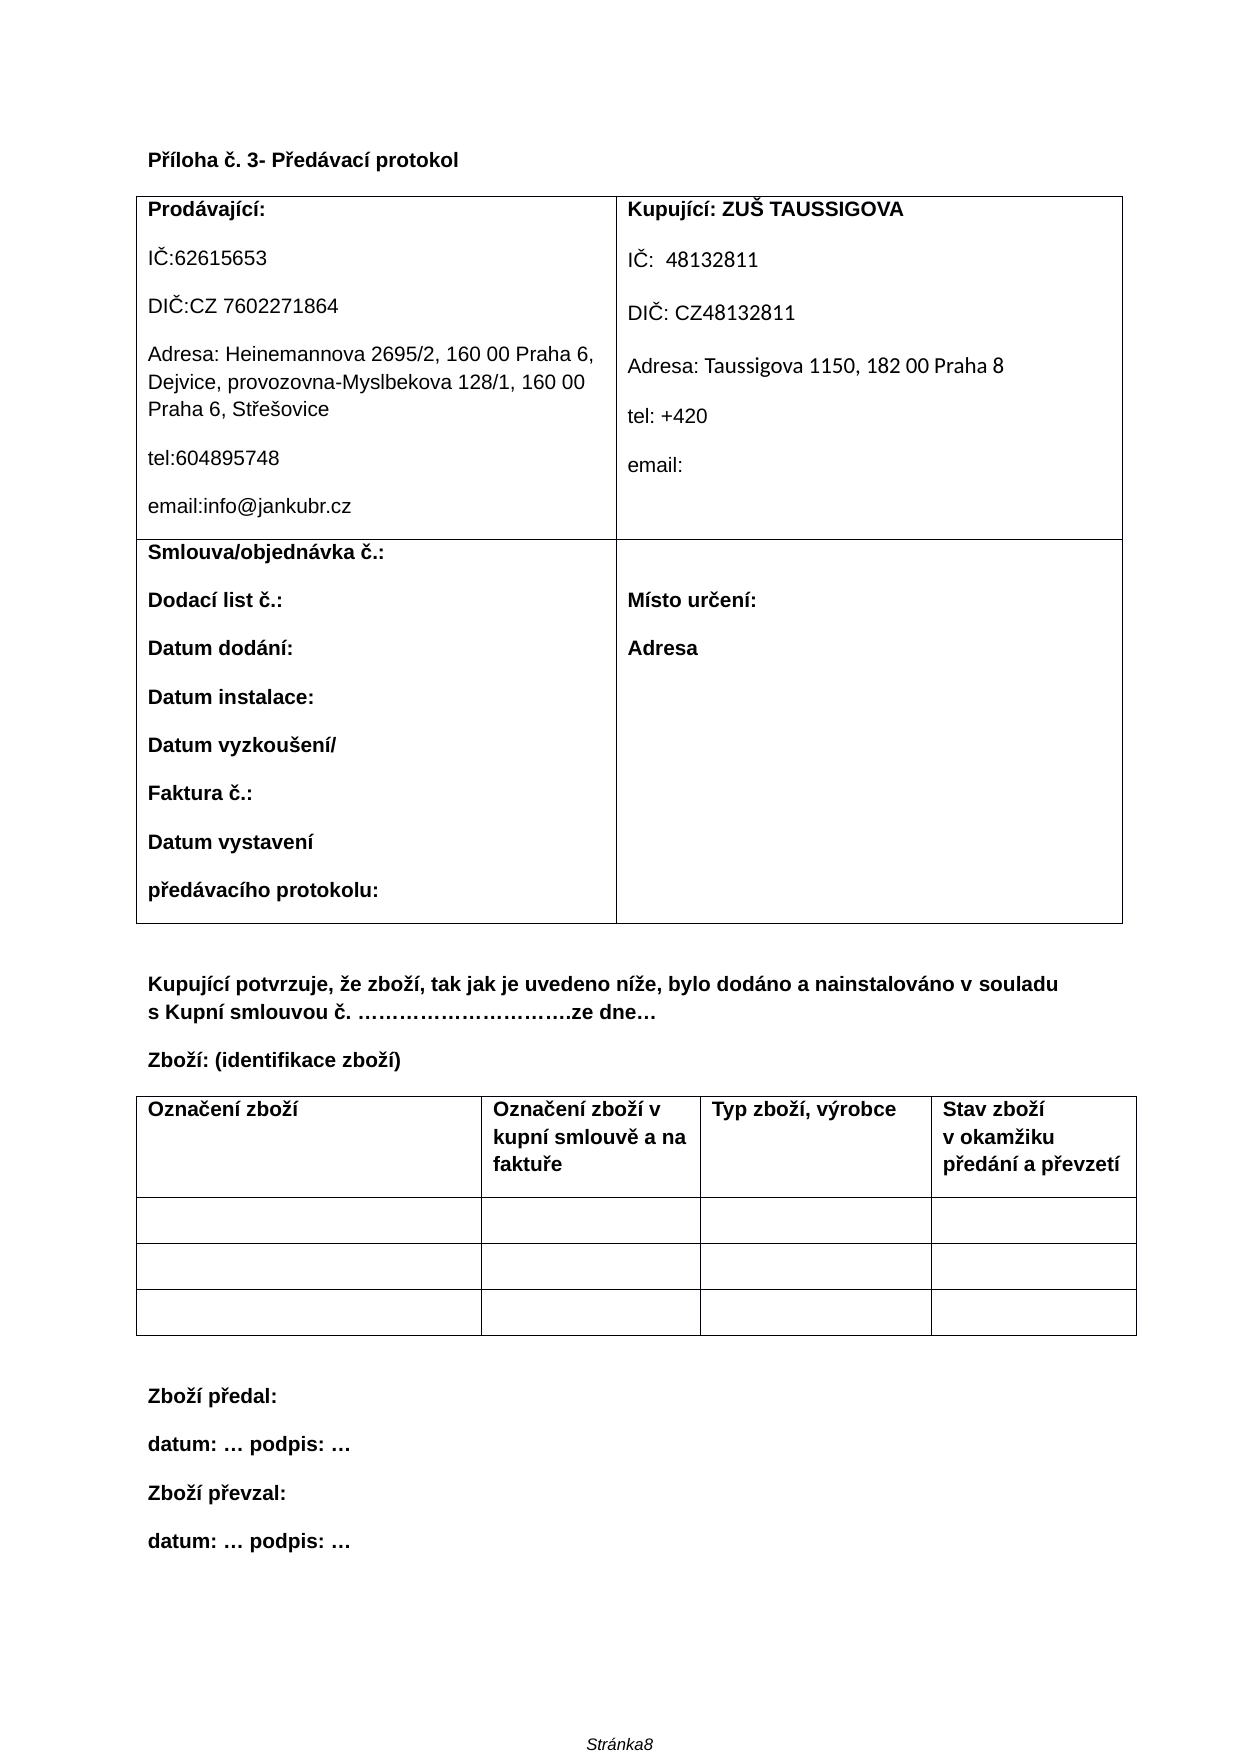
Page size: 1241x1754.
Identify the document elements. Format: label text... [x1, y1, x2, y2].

table_header Prodávající: IČ:62615653 DIČ:CZ 7602271864 Adresa: Heinemannova 2695/2, 160 00 Praha 6, Dejvice, provozovna-Myslbekova 128/1, 160 00 Praha 6, Střešovice tel:604895748 email:info@jankubr.cz [137, 197, 616, 538]
table_cell [932, 1244, 1136, 1289]
table_cell [701, 1290, 931, 1334]
table_cell [932, 1198, 1136, 1243]
table_header Označení zboží [137, 1097, 481, 1197]
text Zboží předal: [148, 1384, 1093, 1408]
text Zboží převzal: [148, 1481, 1093, 1504]
table_cell [701, 1244, 931, 1289]
table_cell [932, 1290, 1136, 1334]
table_cell [482, 1244, 700, 1289]
table_cell [137, 1198, 481, 1243]
text Kupující potvrzuje, že zboží, tak jak je uvedeno níže, bylo dodáno a nainstalováno v souladu s Kupní smlouvou č. ………………………….ze dne… [148, 972, 1093, 1023]
text Příloha č. 3- Předávací protokol [148, 148, 1093, 172]
table_cell [482, 1198, 700, 1243]
table_header Kupující: ZUŠ TAUSSIGOVA IČ: 48132811 DIČ: CZ48132811 Adresa: Taussigova 1150, 182 00 Praha 8 tel: +420 email: [617, 197, 1122, 538]
table_cell [482, 1290, 700, 1334]
table_cell [701, 1198, 931, 1243]
table_cell [137, 1290, 481, 1334]
text Zboží: (identifikace zboží) [148, 1048, 1093, 1072]
text datum: … podpis: … [148, 1432, 1093, 1456]
table_header Stav zboží v okamžiku předání a převzetí [932, 1097, 1136, 1197]
table_cell [137, 1244, 481, 1289]
table_cell Místo určení: Adresa [617, 540, 1122, 923]
text datum: … podpis: … [148, 1529, 1093, 1553]
table_header Označení zboží v kupní smlouvě a na faktuře [482, 1097, 700, 1197]
table_cell Smlouva/objednávka č.: Dodací list č.: Datum dodání: Datum instalace: Datum vyzkoušení/ Faktura č.: Datum vystavení předávacího protokolu: [137, 540, 616, 923]
table_header Typ zboží, výrobce [701, 1097, 931, 1197]
